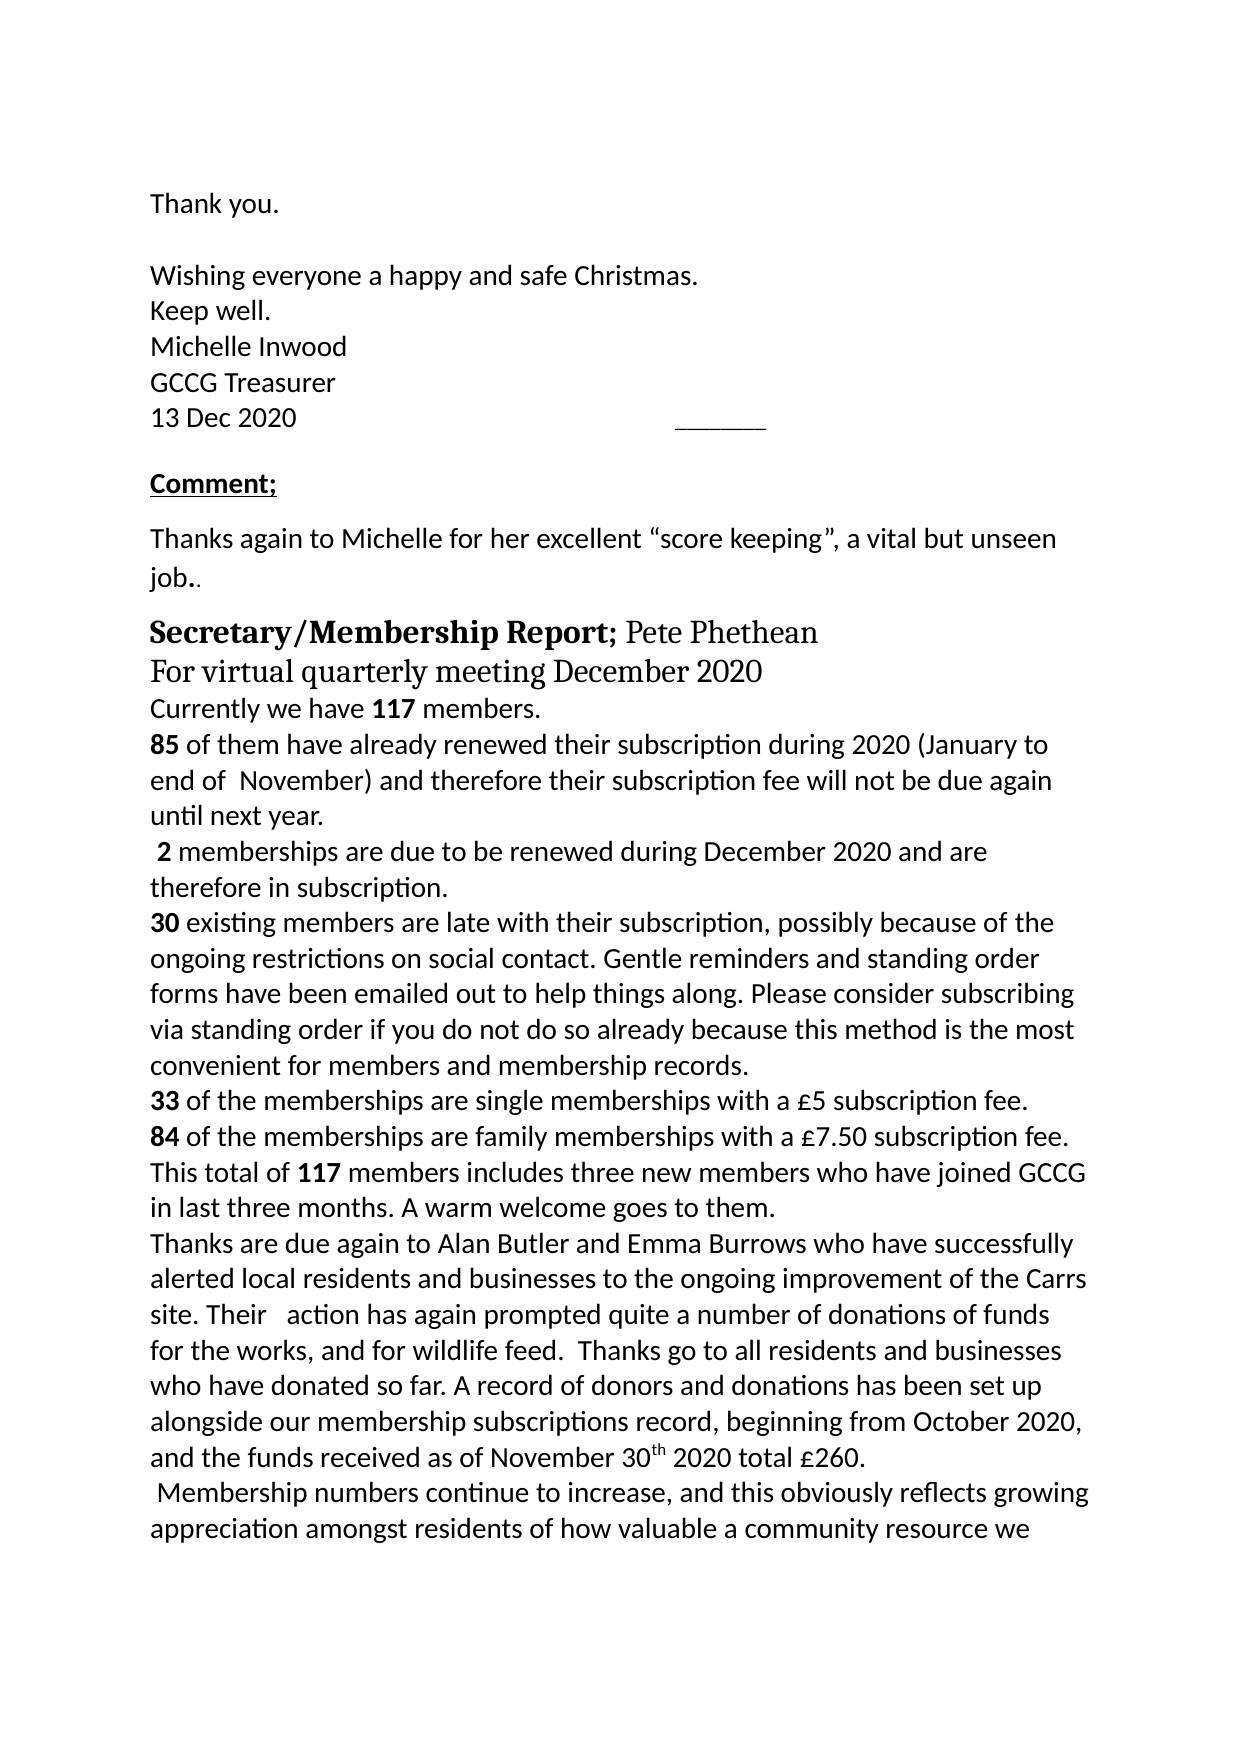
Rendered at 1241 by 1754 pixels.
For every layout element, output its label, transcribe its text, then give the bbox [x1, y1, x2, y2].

text Michelle Inwood [150, 328, 1090, 364]
text For virtual quarterly meeting December 2020 [150, 652, 1090, 691]
text 30 existing members are late with their subscription, possibly because of the ongoing restrictions on social contact. Gentle reminders and standing order forms have been emailed out to help things along. Please consider subscribing via standing order if you do not do so already because this method is the most convenient for members and membership records. [150, 904, 1090, 1082]
text 2 memberships are due to be renewed during December 2020 and are therefore in subscription. [150, 833, 1090, 904]
text Secretary/Membership Report; Pete Phethean [150, 614, 1090, 652]
text Membership numbers continue to increase, and this obviously reflects growing appreciation amongst residents of how valuable a community resource we [150, 1474, 1090, 1546]
text Keep well. [150, 292, 1090, 328]
text 13 Dec 2020 ________ [150, 399, 1090, 435]
text 33 of the memberships are single memberships with a £5 subscription fee. [150, 1082, 1090, 1118]
text Comment; [150, 465, 1090, 501]
text Thanks are due again to Alan Butler and Emma Burrows who have successfully alerted local residents and businesses to the ongoing improvement of the Carrs site. Their action has again prompted quite a number of donations of funds for the works, and for wildlife feed. Thanks go to all residents and businesses who have donated so far. A record of donors and donations has been set up alongside our membership subscriptions record, beginning from October 2020, and the funds received as of November 30th 2020 total £260. [150, 1225, 1090, 1474]
text GCCG Treasurer [150, 364, 1090, 399]
text Currently we have 117 members. [150, 691, 1090, 726]
text Wishing everyone a happy and safe Christmas. [150, 257, 1090, 292]
text 85 of them have already renewed their subscription during 2020 (January to end of November) and therefore their subscription fee will not be due again until next year. [150, 726, 1090, 833]
text 84 of the memberships are family memberships with a £7.50 subscription fee. [150, 1118, 1090, 1154]
text Thank you. [150, 186, 1090, 221]
text Thanks again to Michelle for her excellent “score keeping”, a vital but unseen job.. [150, 520, 1090, 594]
text This total of 117 members includes three new members who have joined GCCG in last three months. A warm welcome goes to them. [150, 1154, 1090, 1225]
